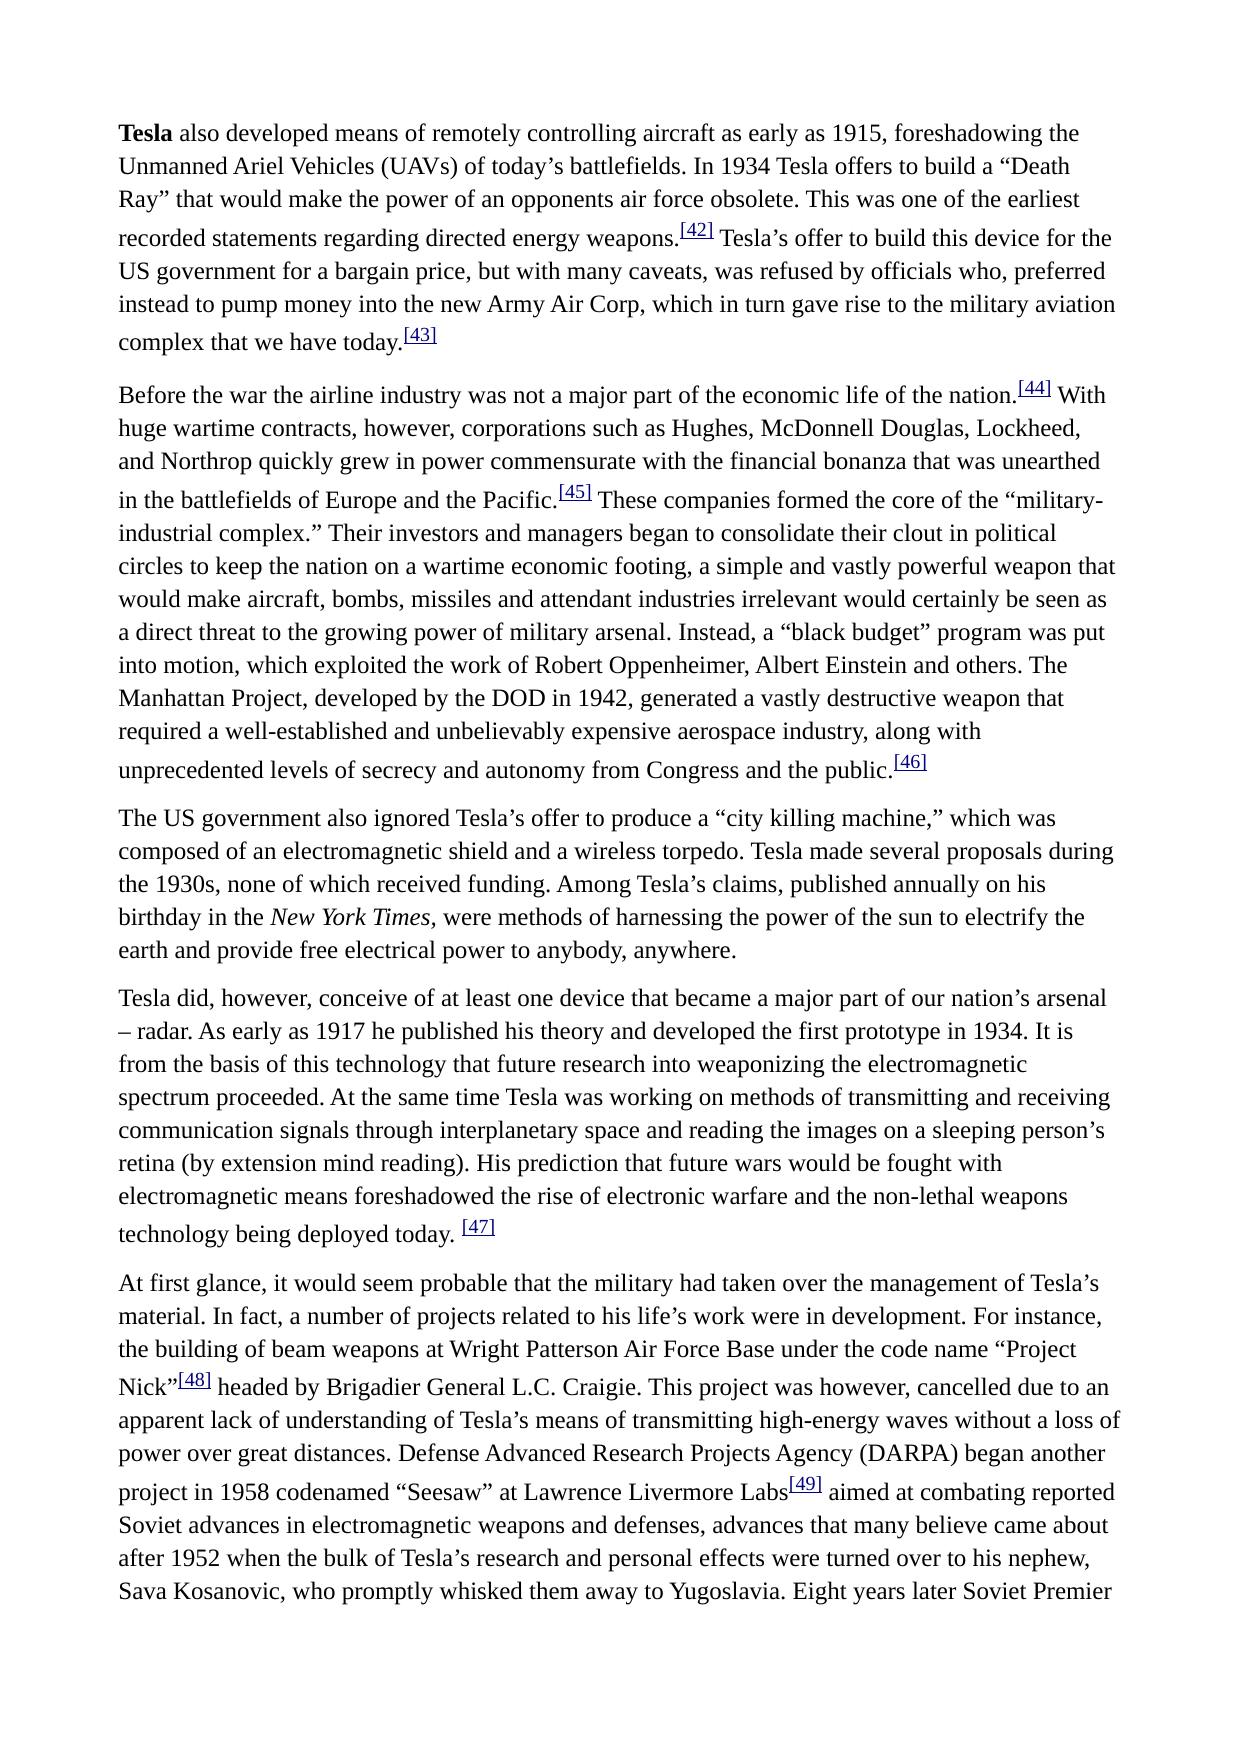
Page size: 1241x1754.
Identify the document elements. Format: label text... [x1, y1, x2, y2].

text The US government also ignored Tesla’s offer to produce a “city killing machine,” which was composed of an electromagnetic shield and a wireless torpedo. Tesla made several proposals during the 1930s, none of which received funding. Among Tesla’s claims, published annually on his birthday in the New York Times, were methods of harnessing the power of the sun to electrify the earth and provide free electrical power to anybody, anywhere. [118, 803, 1122, 964]
text Tesla also developed means of remotely controlling aircraft as early as 1915, foreshadowing the Unmanned Ariel Vehicles (UAVs) of today’s battlefields. In 1934 Tesla offers to build a “Death Ray” that would make the power of an opponents air force obsolete. This was one of the earliest recorded statements regarding directed energy weapons.[42] Tesla’s offer to build this device for the US government for a bargain price, but with many caveats, was refused by officials who, preferred instead to pump money into the new Army Air Corp, which in turn gave rise to the military aviation complex that we have today.[43] [118, 118, 1122, 356]
text At first glance, it would seem probable that the military had taken over the management of Tesla’s material. In fact, a number of projects related to his life’s work were in development. For instance, the building of beam weapons at Wright Patterson Air Force Base under the code name “Project Nick”[48] headed by Brigadier General L.C. Craigie. This project was however, cancelled due to an apparent lack of understanding of Tesla’s means of transmitting high-energy waves without a loss of power over great distances. Defense Advanced Research Projects Agency (DARPA) began another project in 1958 codenamed “Seesaw” at Lawrence Livermore Labs[49] aimed at combating reported Soviet advances in electromagnetic weapons and defenses, advances that many believe came about after 1952 when the bulk of Tesla’s research and personal effects were turned over to his nephew, Sava Kosanovic, who promptly whisked them away to Yugoslavia. Eight years later Soviet Premier [118, 1268, 1122, 1605]
text Before the war the airline industry was not a major part of the economic life of the nation.[44] With huge wartime contracts, however, corporations such as Hughes, McDonnell Douglas, Lockheed, and Northrop quickly grew in power commensurate with the financial bonanza that was unearthed in the battlefields of Europe and the Pacific.[45] These companies formed the core of the “military-industrial complex.” Their investors and managers began to consolidate their clout in political circles to keep the nation on a wartime economic footing, a simple and vastly powerful weapon that would make aircraft, bombs, missiles and attendant industries irrelevant would certainly be seen as a direct threat to the growing power of military arsenal. Instead, a “black budget” program was put into motion, which exploited the work of Robert Oppenheimer, Albert Einstein and others. The Manhattan Project, developed by the DOD in 1942, generated a vastly destructive weapon that required a well-established and unbelievably expensive aerospace industry, along with unprecedented levels of secrecy and autonomy from Congress and the public.[46] [118, 376, 1122, 783]
text Tesla did, however, conceive of at least one device that became a major part of our nation’s arsenal – radar. As early as 1917 he published his theory and developed the first prototype in 1934. It is from the basis of this technology that future research into weaponizing the electromagnetic spectrum proceeded. At the same time Tesla was working on methods of transmitting and receiving communication signals through interplanetary space and reading the images on a sleeping person’s retina (by extension mind reading). His prediction that future wars would be fought with electromagnetic means foreshadowed the rise of electronic warfare and the non-lethal weapons technology being deployed today. [47] [118, 983, 1122, 1248]
